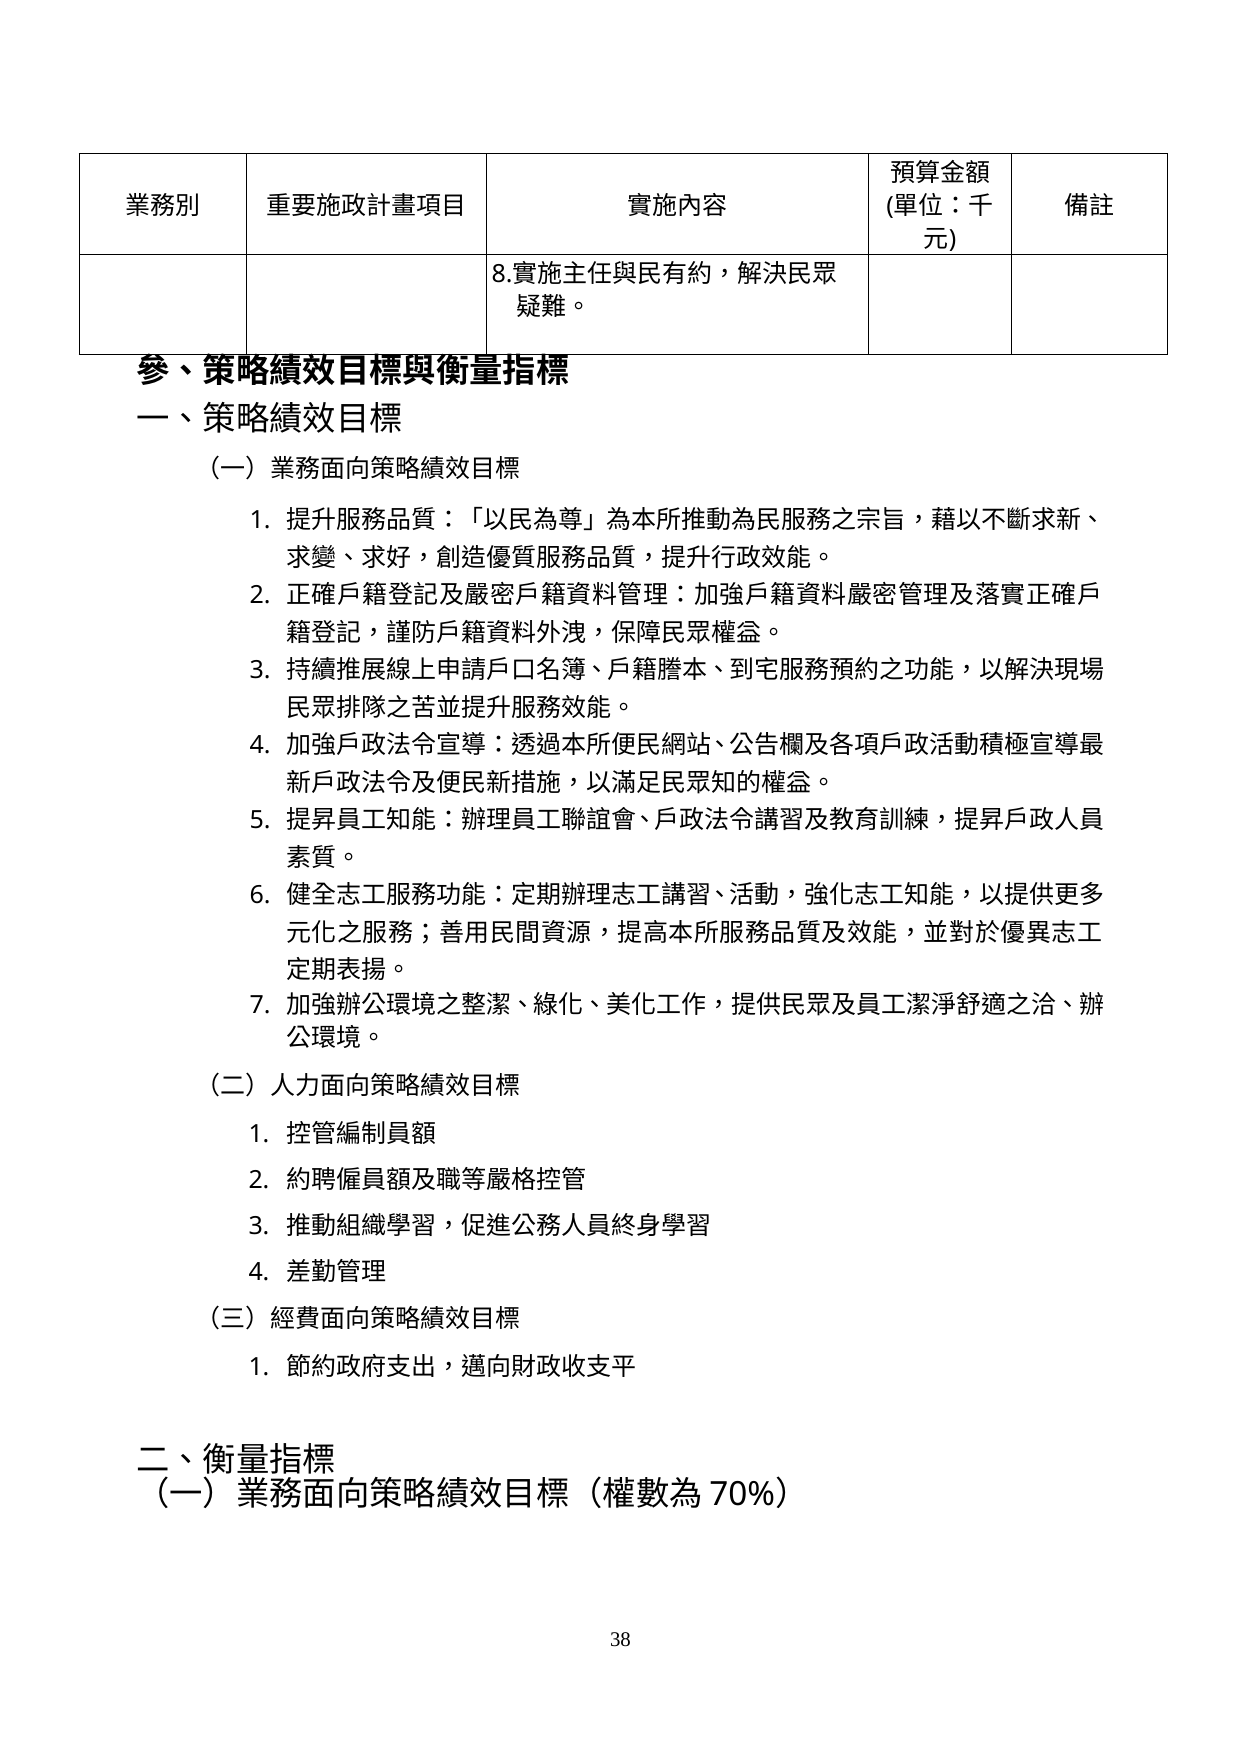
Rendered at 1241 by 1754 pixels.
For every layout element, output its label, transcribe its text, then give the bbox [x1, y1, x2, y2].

table_cell [247, 255, 486, 354]
list 差勤管理 [248, 1253, 1104, 1287]
table_cell [1012, 255, 1167, 354]
list 加強辦公環境之整潔、綠化、美化工作，提供民眾及員工潔淨舒適之洽、辦公環境。 [249, 987, 1104, 1053]
text （一）業務面向策略績效目標（權數為70%） [136, 1478, 1104, 1512]
text （三）經費面向策略績效目標 [195, 1301, 1104, 1334]
text 參、策略績效目標與衡量指標 [136, 355, 1104, 389]
table_header 備註 [1012, 154, 1167, 254]
list 加強戶政法令宣導：透過本所便民網站、公告欄及各項戶政活動積極宣導最新戶政法令及便民新措施，以滿足民眾知的權益。 [249, 724, 1104, 799]
list 約聘僱員額及職等嚴格控管 [248, 1162, 1104, 1195]
list 推動組織學習，促進公務人員終身學習 [248, 1207, 1104, 1241]
table_header 預算金額 (單位：千元) [869, 154, 1011, 254]
text （一）業務面向策略績效目標 [195, 451, 1104, 484]
text 二、衡量指標 [136, 1445, 1104, 1478]
list 正確戶籍登記及嚴密戶籍資料管理：加強戶籍資料嚴密管理及落實正確戶籍登記，謹防戶籍資料外洩，保障民眾權益。 [249, 574, 1104, 649]
list 提昇員工知能：辦理員工聯誼會、戶政法令講習及教育訓練，提昇戶政人員素質。 [249, 799, 1104, 874]
list 提升服務品質：「以民為尊」為本所推動為民服務之宗旨，藉以不斷求新、求變、求好，創造優質服務品質，提升行政效能。 [249, 499, 1104, 574]
table_header 重要施政計畫項目 [247, 154, 486, 254]
list 持續推展線上申請戶口名簿、戶籍謄本、到宅服務預約之功能，以解決現場民眾排隊之苦並提升服務效能。 [249, 649, 1104, 724]
list 健全志工服務功能：定期辦理志工講習、活動，強化志工知能，以提供更多元化之服務；善用民間資源，提高本所服務品質及效能，並對於優異志工定期表揚。 [249, 874, 1104, 987]
table_cell 8.實施主任與民有約，解決民眾疑難。 [487, 255, 868, 354]
text （二）人力面向策略績效目標 [195, 1068, 1104, 1101]
table_header 實施內容 [487, 154, 868, 254]
list 節約政府支出，邁向財政收支平 [248, 1349, 1104, 1382]
table_cell [80, 255, 246, 354]
list 控管編制員額 [248, 1116, 1104, 1149]
table_cell [869, 255, 1011, 354]
table_header 業務別 [80, 154, 246, 254]
text 一、策略績效目標 [136, 403, 1104, 437]
